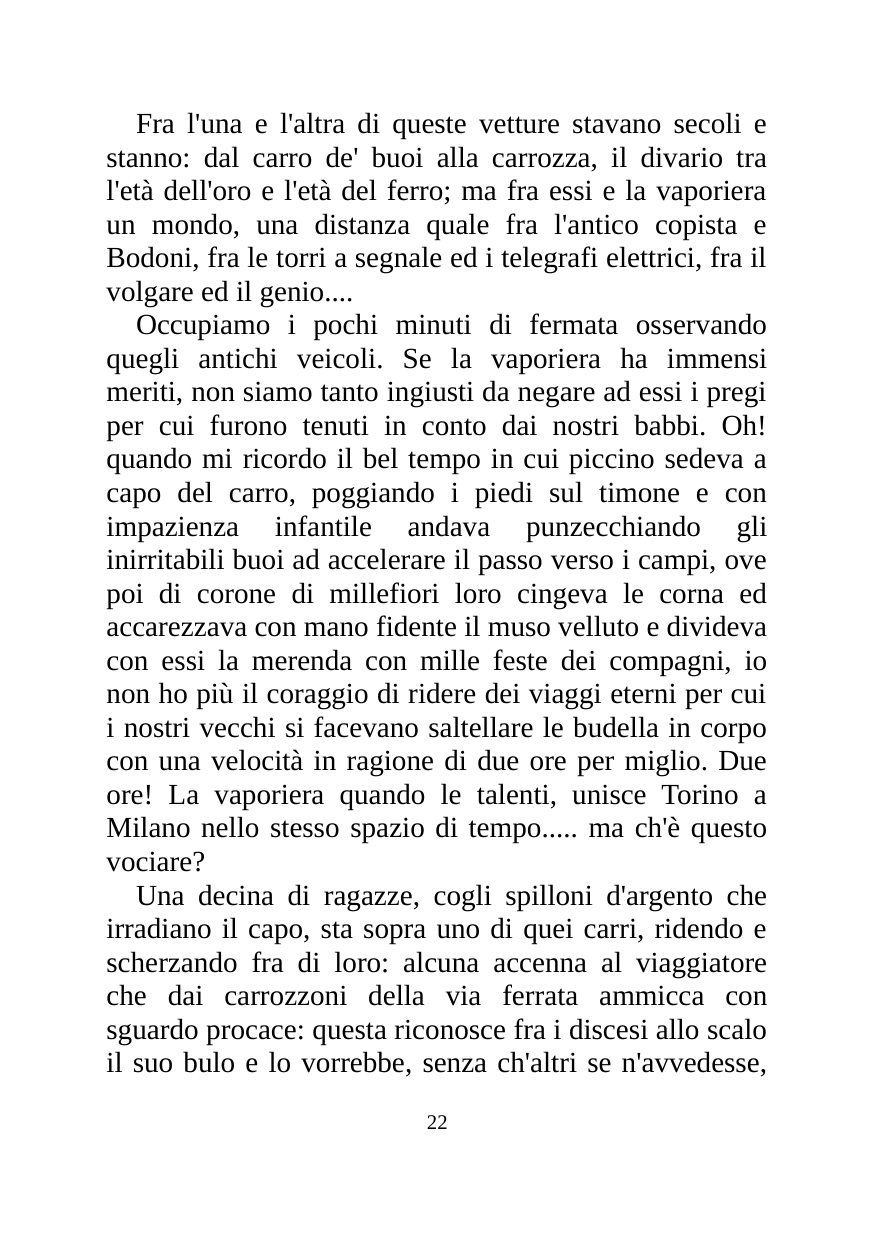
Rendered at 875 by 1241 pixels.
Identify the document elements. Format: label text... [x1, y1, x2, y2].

text Fra l'una e l'altra di queste vetture stavano secoli e stanno: dal carro de' buoi alla carrozza, il divario tra l'età dell'oro e l'età del ferro; ma fra essi e la vaporiera un mondo, una distanza quale fra l'antico copista e Bodoni, fra le torri a segnale ed i telegrafi elettrici, fra il volgare ed il genio.... [106, 106, 768, 307]
text Occupiamo i pochi minuti di fermata osservando quegli antichi veicoli. Se la vaporiera ha immensi meriti, non siamo tanto ingiusti da negare ad essi i pregi per cui furono tenuti in conto dai nostri babbi. Oh! quando mi ricordo il bel tempo in cui piccino sedeva a capo del carro, poggiando i piedi sul timone e con impazienza infantile andava punzecchiando gli inirritabili buoi ad accelerare il passo verso i campi, ove poi di corone di millefiori loro cingeva le corna ed accarezzava con mano fidente il muso velluto e divideva con essi la merenda con mille feste dei compagni, io non ho più il coraggio di ridere dei viaggi eterni per cui i nostri vecchi si facevano saltellare le budella in corpo con una velocità in ragione di due ore per miglio. Due ore! La vaporiera quando le talenti, unisce Torino a Milano nello stesso spazio di tempo..... ma ch'è questo vociare? [106, 307, 768, 878]
text Una decina di ragazze, cogli spilloni d'argento che irradiano il capo, sta sopra uno di quei carri, ridendo e scherzando fra di loro: alcuna accenna al viaggiatore che dai carrozzoni della via ferrata ammicca con sguardo procace: questa riconosce fra i discesi allo scalo il suo bulo e lo vorrebbe, senza ch'altri se n'avvedesse, [106, 878, 768, 1079]
